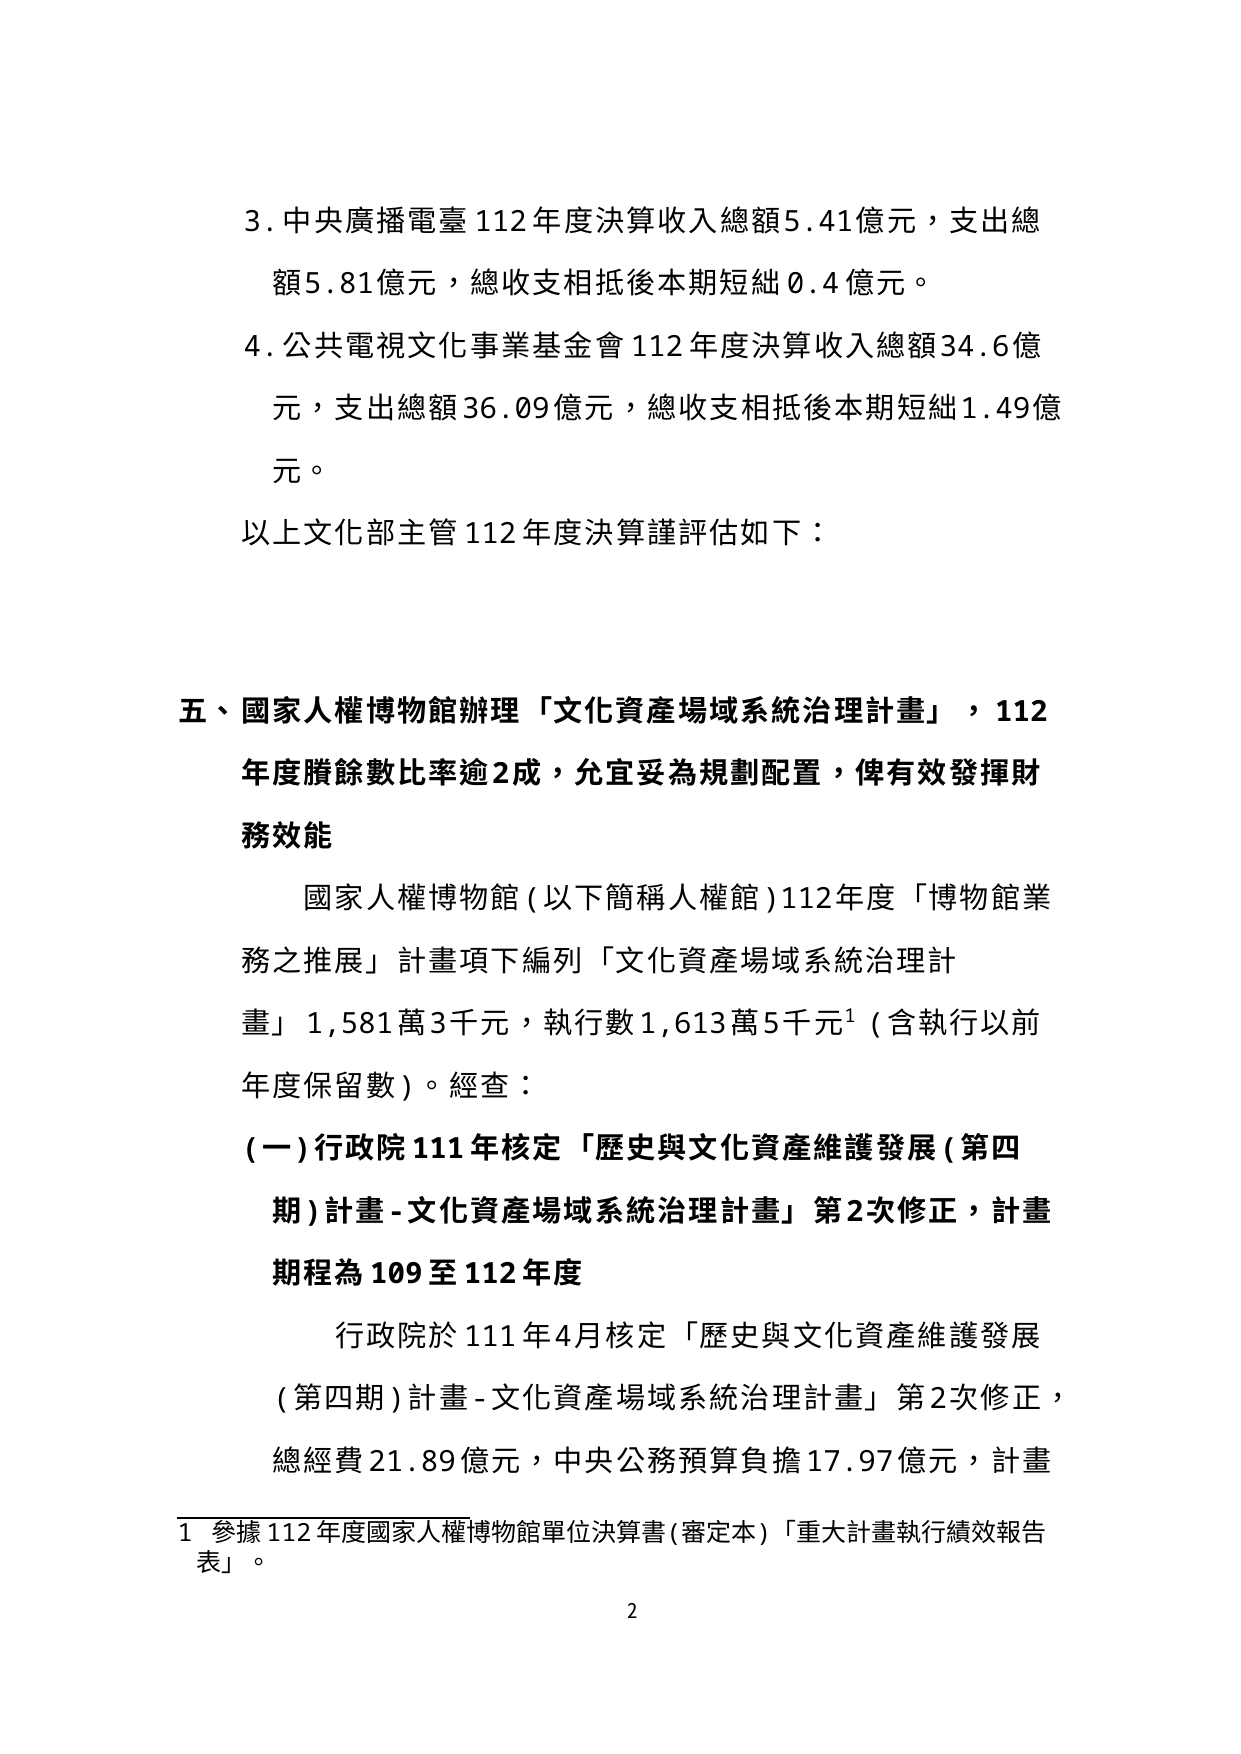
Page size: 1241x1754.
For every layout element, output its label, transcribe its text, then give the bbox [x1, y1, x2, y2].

text 國家人權博物館(以下簡稱人權館)112年度「博物館業務之推展」計畫項下編列「文化資產場域系統治理計畫」1,581萬3千元，執行數1,613萬5千元(含執行以前年度保留數)。經查： [236, 854, 1063, 1104]
text (一)行政院111年核定「歷史與文化資產維護發展(第四期)計畫-文化資產場域系統治理計畫」第2次修正，計畫期程為109至112年度 [236, 1104, 1063, 1292]
text 參據112年度國家人權博物館單位決算書(審定本)「重大計畫執行績效報告表」。 [177, 1518, 1063, 1577]
text 行政院於111年4月核定「歷史與文化資產維護發展(第四期)計畫-文化資產場域系統治理計畫」第2次修正，總經費21.89億元，中央公務預算負擔17.97億元，計畫期程為109至112年度，由文化部文化資產局及人權館辦理，其中人權館112年度辦理項目主要係建構及撰寫人權史料研究資源計畫等(含人權事件相關地點影像資料蒐集調查研究、人權史蹟歷史事件研究暨展示腳本計畫)，與辦理「負面文化遺產」歷史建築群、文化景觀之修繕計畫等(含白色恐怖景美及綠島錄名紀念碑、紀念園區歷史建築群、文化景觀之設計監造及修復工程等)。 [266, 1292, 1063, 1479]
text 以上文化部主管112年度決算謹評估如下： [177, 490, 1063, 552]
text 4.公共電視文化事業基金會112年度決算收入總額34.6億元，支出總額36.09億元，總收支相抵後本期短絀1.49億元。 [236, 302, 1063, 490]
text 3.中央廣播電臺112年度決算收入總額5.41億元，支出總額5.81億元，總收支相抵後本期短絀0.4億元。 [236, 177, 1063, 302]
text 五、國家人權博物館辦理「文化資產場域系統治理計畫」，112年度賸餘數比率逾2成，允宜妥為規劃配置，俾有效發揮財務效能 [177, 667, 1063, 854]
